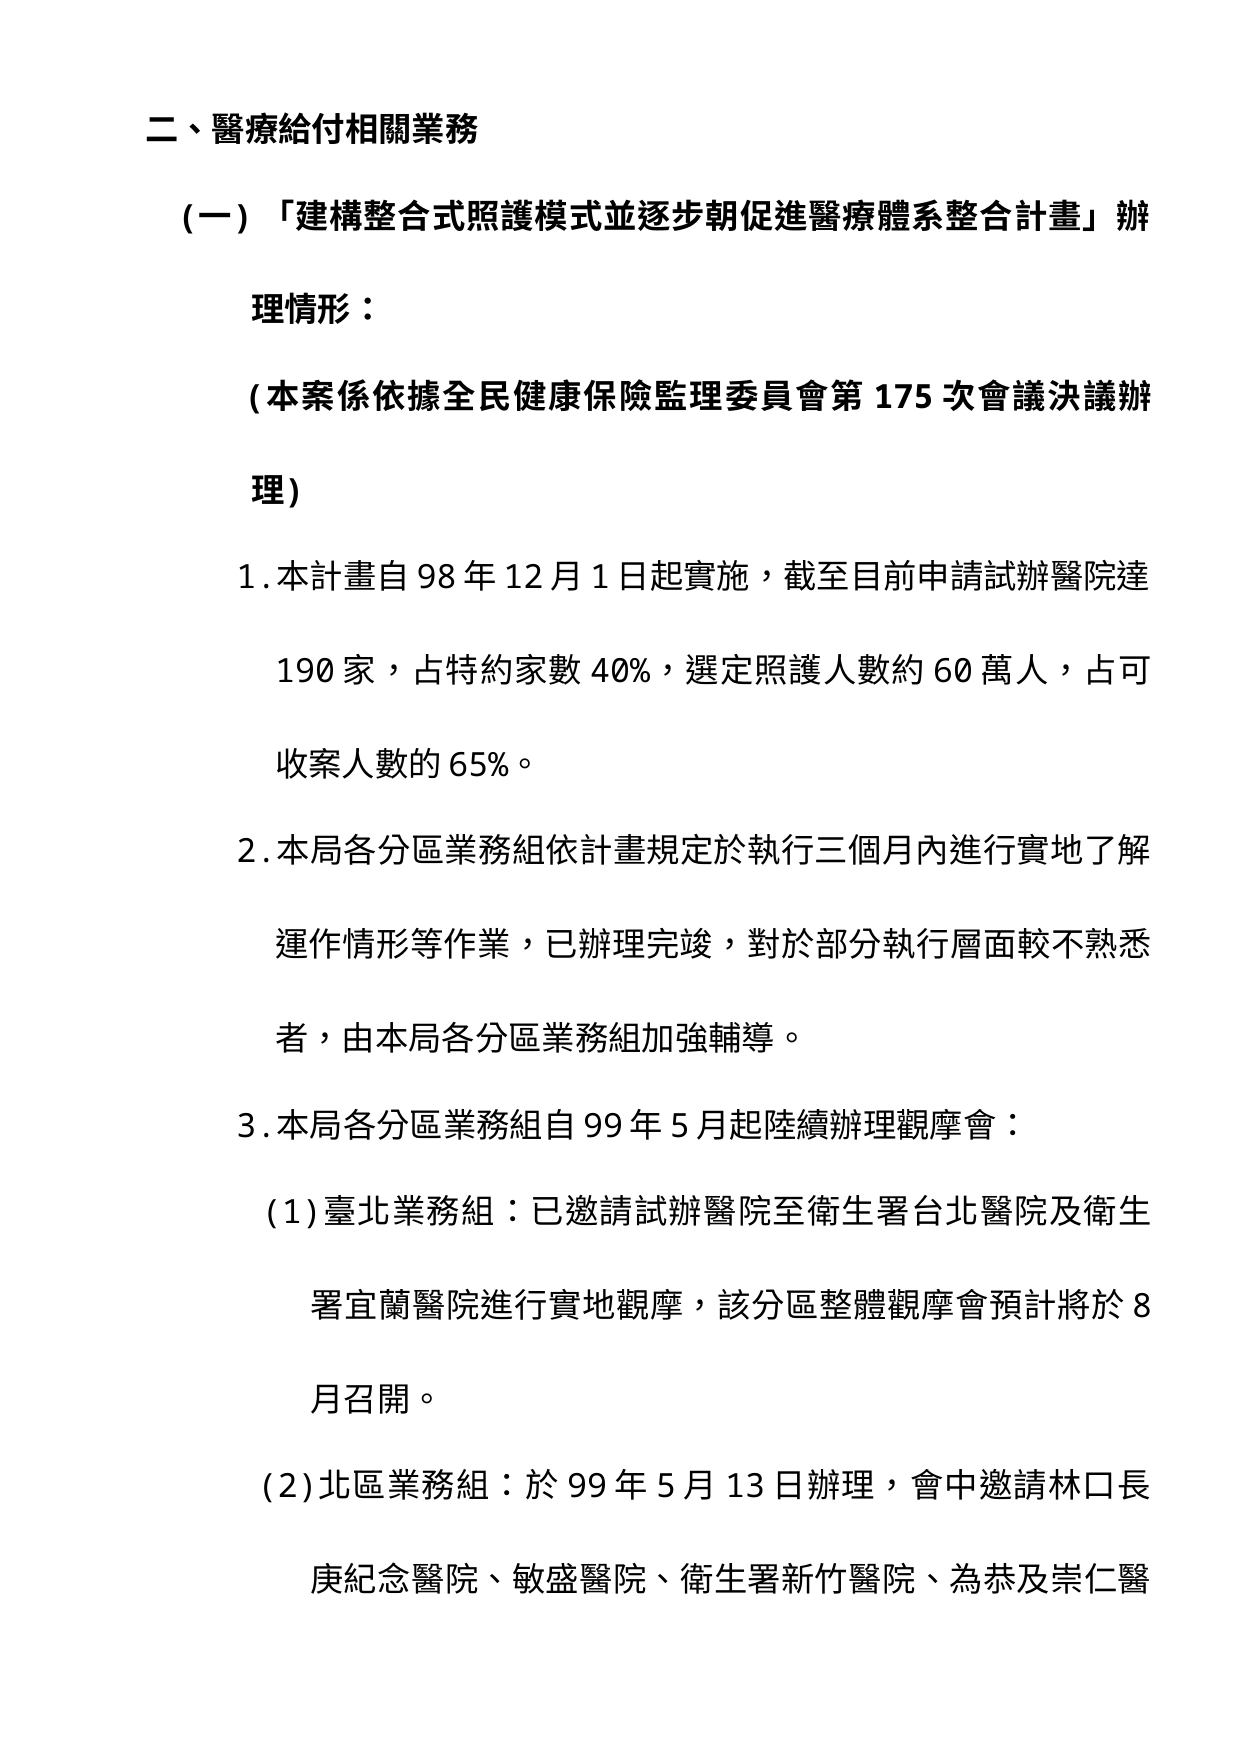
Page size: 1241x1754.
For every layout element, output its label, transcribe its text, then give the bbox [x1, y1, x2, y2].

text (本案係依據全民健康保險監理委員會第175次會議決議辦理) [244, 352, 1152, 508]
text 2.本局各分區業務組依計畫規定於執行三個月內進行實地了解運作情形等作業，已辦理完竣，對於部分執行層面較不熟悉者，由本局各分區業務組加強輔導。 [236, 807, 1152, 1057]
text (1)臺北業務組：已邀請試辦醫院至衛生署台北醫院及衛生署宜蘭醫院進行實地觀摩，該分區整體觀摩會預計將於8月召開。 [240, 1168, 1152, 1418]
text (2)北區業務組：於99年5月13日辦理，會中邀請林口長庚紀念醫院、敏盛醫院、衛生署新竹醫院、為恭及崇仁醫 [257, 1442, 1152, 1598]
text 二、醫療給付相關業務 [145, 85, 1152, 148]
text 3.本局各分區業務組自99年5月起陸續辦理觀摩會： [236, 1081, 1152, 1143]
text 1.本計畫自98年12月1日起實施，截至目前申請試辦醫院達190家，占特約家數40%，選定照護人數約60萬人，占可收案人數的65%。 [236, 533, 1152, 783]
text (一) 「建構整合式照護模式並逐步朝促進醫療體系整合計畫」辦理情形： [177, 172, 1152, 328]
